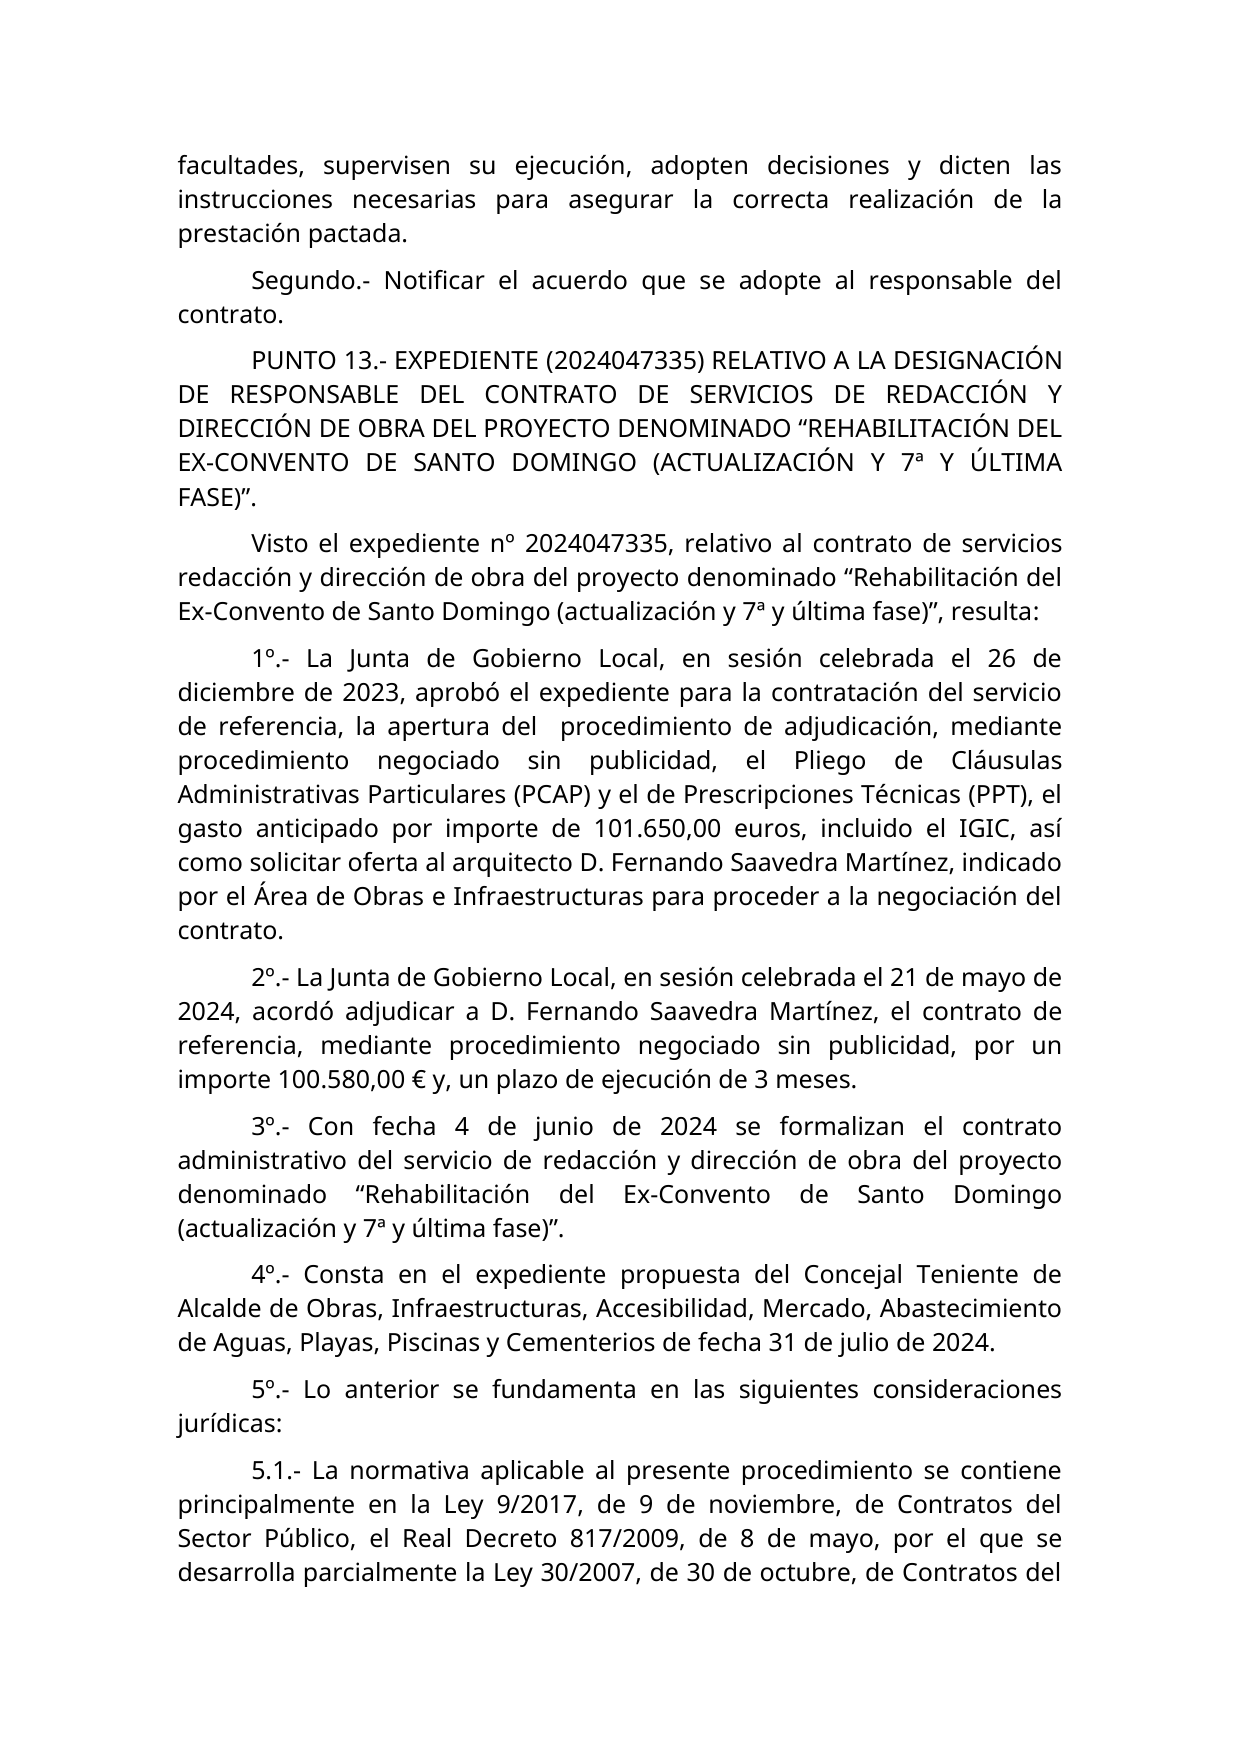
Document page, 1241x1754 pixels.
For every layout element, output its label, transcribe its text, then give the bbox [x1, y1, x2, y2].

text 3º.- Con fecha 4 de junio de 2024 se formalizan el contrato administrativo del servicio de redacción y dirección de obra del proyecto denominado “Rehabilitación del Ex-Convento de Santo Domingo (actualización y 7ª y última fase)”. [177, 1108, 1063, 1244]
text Segundo.- Notificar el acuerdo que se adopte al responsable del contrato. [177, 262, 1063, 330]
text 1º.- La Junta de Gobierno Local, en sesión celebrada el 26 de diciembre de 2023, aprobó el expediente para la contratación del servicio de referencia, la apertura del procedimiento de adjudicación, mediante procedimiento negociado sin publicidad, el Pliego de Cláusulas Administrativas Particulares (PCAP) y el de Prescripciones Técnicas (PPT), el gasto anticipado por importe de 101.650,00 euros, incluido el IGIC, así como solicitar oferta al arquitecto D. Fernando Saavedra Martínez, indicado por el Área de Obras e Infraestructuras para proceder a la negociación del contrato. [177, 640, 1063, 947]
text facultades, supervisen su ejecución, adopten decisiones y dicten las instrucciones necesarias para asegurar la correcta realización de la prestación pactada. [177, 148, 1063, 250]
text 2º.- La Junta de Gobierno Local, en sesión celebrada el 21 de mayo de 2024, acordó adjudicar a D. Fernando Saavedra Martínez, el contrato de referencia, mediante procedimiento negociado sin publicidad, por un importe 100.580,00 € y, un plazo de ejecución de 3 meses. [177, 959, 1063, 1096]
text PUNTO 13.- EXPEDIENTE (2024047335) RELATIVO A LA DESIGNACIÓN DE RESPONSABLE DEL CONTRATO DE SERVICIOS DE REDACCIÓN Y DIRECCIÓN DE OBRA DEL PROYECTO DENOMINADO “REHABILITACIÓN DEL EX-CONVENTO DE SANTO DOMINGO (ACTUALIZACIÓN Y 7ª Y ÚLTIMA FASE)”. [177, 343, 1063, 513]
text Visto el expediente nº 2024047335, relativo al contrato de servicios redacción y dirección de obra del proyecto denominado “Rehabilitación del Ex-Convento de Santo Domingo (actualización y 7ª y última fase)”, resulta: [177, 526, 1063, 628]
text 5.1.- La normativa aplicable al presente procedimiento se contiene principalmente en la Ley 9/2017, de 9 de noviembre, de Contratos del Sector Público, el Real Decreto 817/2009, de 8 de mayo, por el que se desarrolla parcialmente la Ley 30/2007, de 30 de octubre, de Contratos del [177, 1452, 1063, 1588]
text 4º.- Consta en el expediente propuesta del Concejal Teniente de Alcalde de Obras, Infraestructuras, Accesibilidad, Mercado, Abastecimiento de Aguas, Playas, Piscinas y Cementerios de fecha 31 de julio de 2024. [177, 1257, 1063, 1359]
text 5º.- Lo anterior se fundamenta en las siguientes consideraciones jurídicas: [177, 1372, 1063, 1440]
